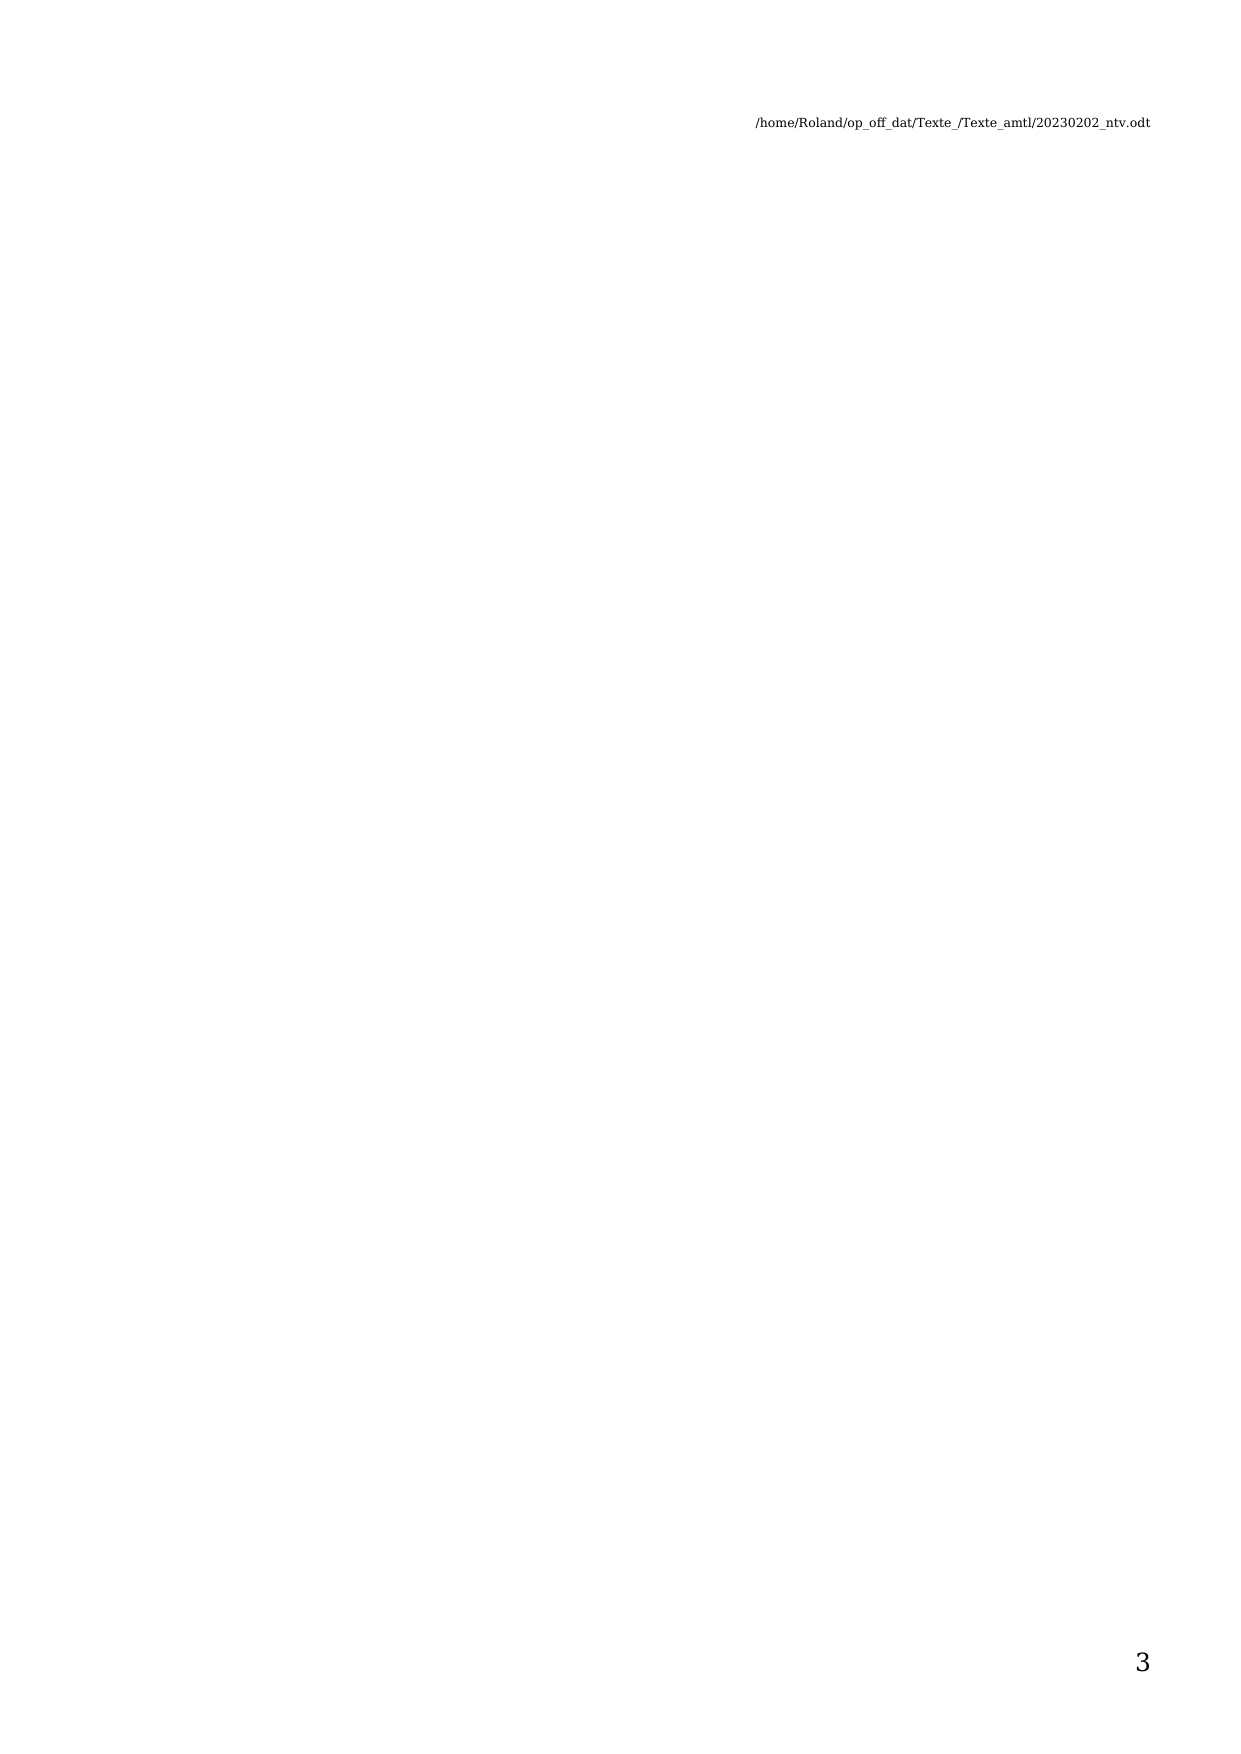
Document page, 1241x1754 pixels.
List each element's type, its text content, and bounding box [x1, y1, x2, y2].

text /home/Roland/op_off_dat/Texte_/Texte_amtl/20230202_ntv.odt [150, 104, 1151, 130]
